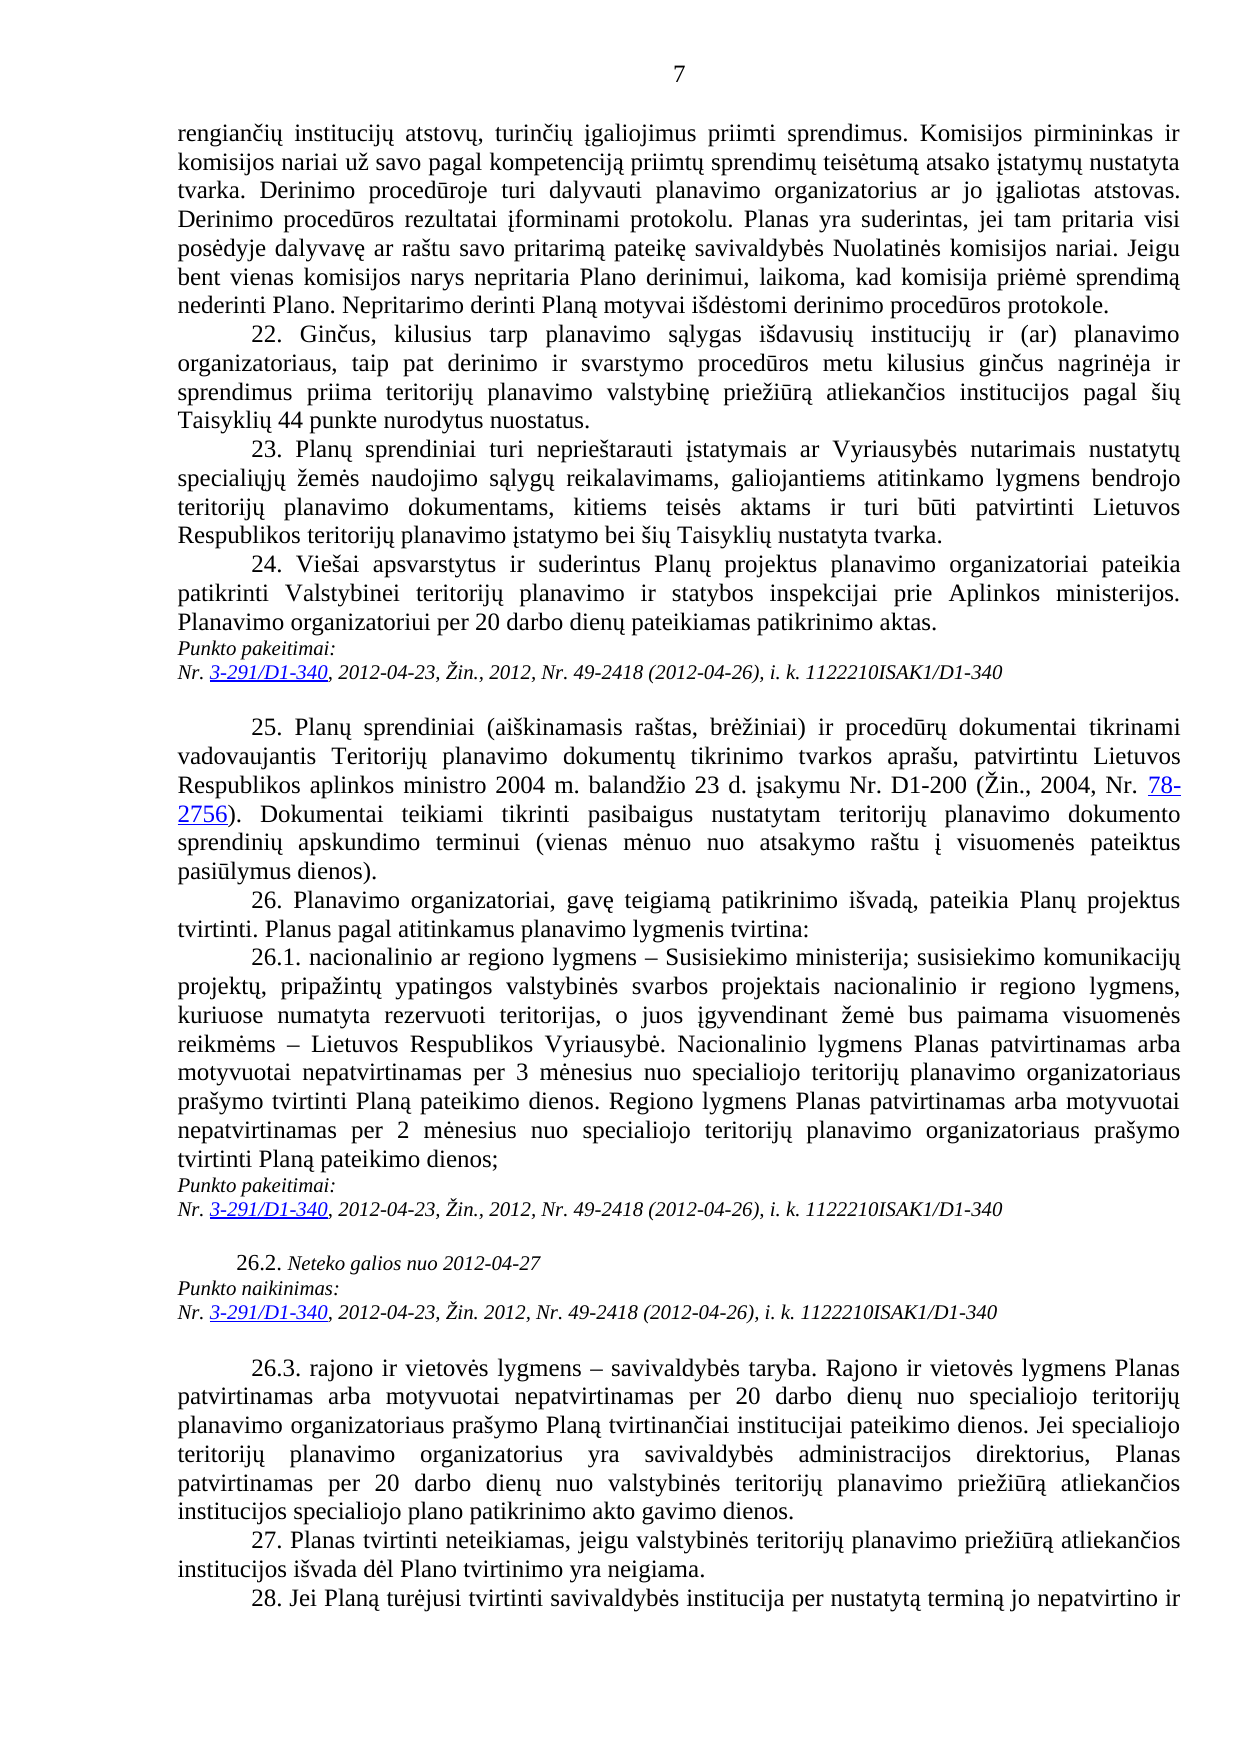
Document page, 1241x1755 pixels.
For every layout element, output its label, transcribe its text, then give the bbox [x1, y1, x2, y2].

text 26.1. nacionalinio ar regiono lygmens – Susisiekimo ministerija; susisiekimo komunikacijų projektų, pripažintų ypatingos valstybinės svarbos projektais nacionalinio ir regiono lygmens, kuriuose numatyta rezervuoti teritorijas, o juos įgyvendinant žemė bus paimama visuomenės reikmėms – Lietuvos Respublikos Vyriausybė. Nacionalinio lygmens Planas patvirtinamas arba motyvuotai nepatvirtinamas per 3 mėnesius nuo specialiojo teritorijų planavimo organizatoriaus prašymo tvirtinti Planą pateikimo dienos. Regiono lygmens Planas patvirtinamas arba motyvuotai nepatvirtinamas per 2 mėnesius nuo specialiojo teritorijų planavimo organizatoriaus prašymo tvirtinti Planą pateikimo dienos; [177, 942, 1181, 1172]
text 26.3. rajono ir vietovės lygmens – savivaldybės taryba. Rajono ir vietovės lygmens Planas patvirtinamas arba motyvuotai nepatvirtinamas per 20 darbo dienų nuo specialiojo teritorijų planavimo organizatoriaus prašymo Planą tvirtinančiai institucijai pateikimo dienos. Jei specialiojo teritorijų planavimo organizatorius yra savivaldybės administracijos direktorius, Planas patvirtinamas per 20 darbo dienų nuo valstybinės teritorijų planavimo priežiūrą atliekančios institucijos specialiojo plano patikrinimo akto gavimo dienos. [177, 1353, 1181, 1525]
text rengiančių institucijų atstovų, turinčių įgaliojimus priimti sprendimus. Komisijos pirmininkas ir komisijos nariai už savo pagal kompetenciją priimtų sprendimų teisėtumą atsako įstatymų nustatyta tvarka. Derinimo procedūroje turi dalyvauti planavimo organizatorius ar jo įgaliotas atstovas. Derinimo procedūros rezultatai įforminami protokolu. Planas yra suderintas, jei tam pritaria visi posėdyje dalyvavę ar raštu savo pritarimą pateikę savivaldybės Nuolatinės komisijos nariai. Jeigu bent vienas komisijos narys nepritaria Plano derinimui, laikoma, kad komisija priėmė sprendimą nederinti Plano. Nepritarimo derinti Planą motyvai išdėstomi derinimo procedūros protokole. [177, 118, 1181, 319]
text Punkto pakeitimai: [177, 1172, 1181, 1197]
text 25. Planų sprendiniai (aiškinamasis raštas, brėžiniai) ir procedūrų dokumentai tikrinami vadovaujantis Teritorijų planavimo dokumentų tikrinimo tvarkos aprašu, patvirtintu Lietuvos Respublikos aplinkos ministro 2004 m. balandžio 23 d. įsakymu Nr. D1-200 (Žin., 2004, Nr. 78-2756). Dokumentai teikiami tikrinti pasibaigus nustatytam teritorijų planavimo dokumento sprendinių apskundimo terminui (vienas mėnuo nuo atsakymo raštu į visuomenės pateiktus pasiūlymus dienos). [177, 712, 1181, 885]
text 23. Planų sprendiniai turi neprieštarauti įstatymais ar Vyriausybės nutarimais nustatytų specialiųjų žemės naudojimo sąlygų reikalavimams, galiojantiems atitinkamo lygmens bendrojo teritorijų planavimo dokumentams, kitiems teisės aktams ir turi būti patvirtinti Lietuvos Respublikos teritorijų planavimo įstatymo bei šių Taisyklių nustatyta tvarka. [177, 434, 1181, 549]
text 22. Ginčus, kilusius tarp planavimo sąlygas išdavusių institucijų ir (ar) planavimo organizatoriaus, taip pat derinimo ir svarstymo procedūros metu kilusius ginčus nagrinėja ir sprendimus priima teritorijų planavimo valstybinę priežiūrą atliekančios institucijos pagal šių Taisyklių 44 punkte nurodytus nuostatus. [177, 319, 1181, 434]
text 24. Viešai apsvarstytus ir suderintus Planų projektus planavimo organizatoriai pateikia patikrinti Valstybinei teritorijų planavimo ir statybos inspekcijai prie Aplinkos ministerijos. Planavimo organizatoriui per 20 darbo dienų pateikiamas patikrinimo aktas. [177, 549, 1181, 636]
text Nr. 3-291/D1-340, 2012-04-23, Žin., 2012, Nr. 49-2418 (2012-04-26), i. k. 1122210ISAK1/D1-340 [177, 1197, 1181, 1221]
text 27. Planas tvirtinti neteikiamas, jeigu valstybinės teritorijų planavimo priežiūrą atliekančios institucijos išvada dėl Plano tvirtinimo yra neigiama. [177, 1525, 1181, 1583]
text 28. Jei Planą turėjusi tvirtinti savivaldybės institucija per nustatytą terminą jo nepatvirtino ir [177, 1583, 1181, 1611]
text Nr. 3-291/D1-340, 2012-04-23, Žin., 2012, Nr. 49-2418 (2012-04-26), i. k. 1122210ISAK1/D1-340 [177, 660, 1181, 684]
text Punkto naikinimas: [177, 1276, 1181, 1300]
text Punkto pakeitimai: [177, 636, 1181, 660]
text Nr. 3-291/D1-340, 2012-04-23, Žin. 2012, Nr. 49-2418 (2012-04-26), i. k. 1122210ISAK1/D1-340 [177, 1300, 1181, 1324]
text 26. Planavimo organizatoriai, gavę teigiamą patikrinimo išvadą, pateikia Planų projektus tvirtinti. Planus pagal atitinkamus planavimo lygmenis tvirtina: [177, 885, 1181, 942]
text 26.2. Neteko galios nuo 2012-04-27 [177, 1249, 1181, 1276]
